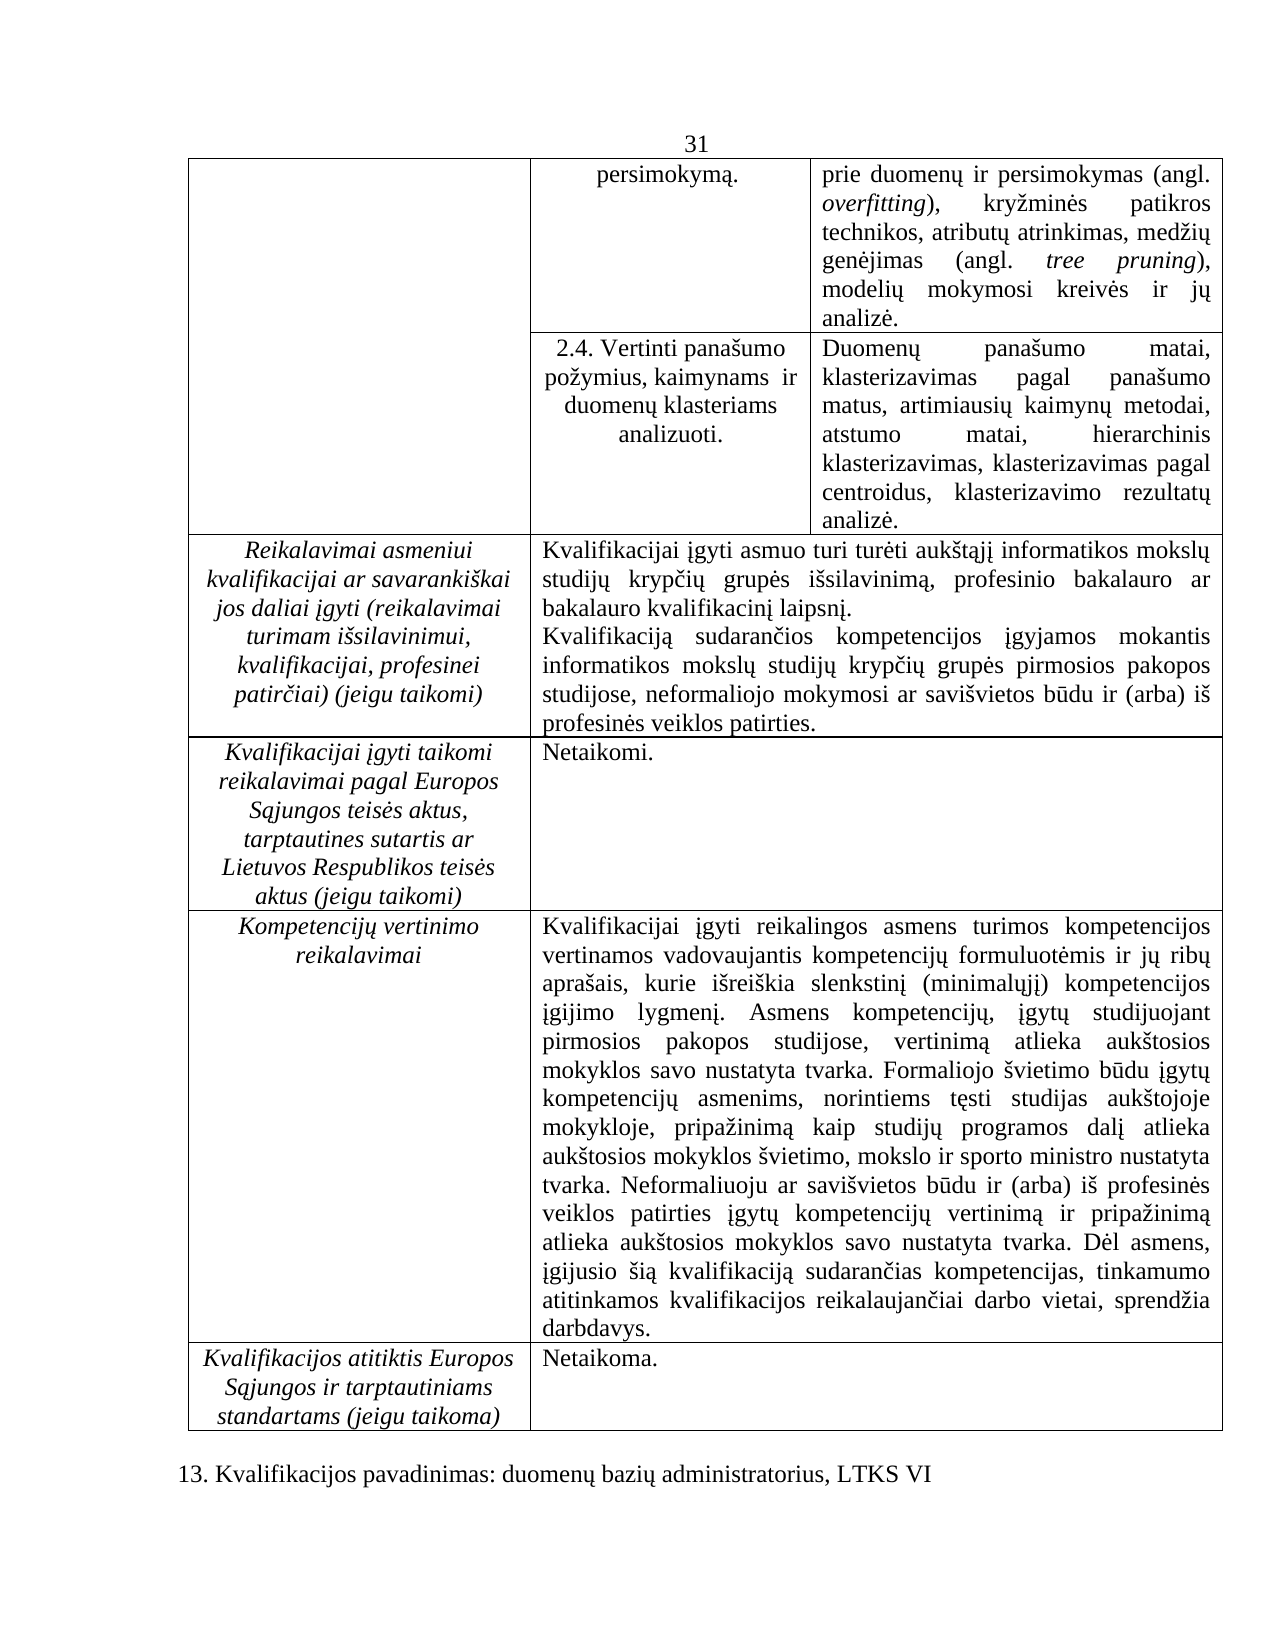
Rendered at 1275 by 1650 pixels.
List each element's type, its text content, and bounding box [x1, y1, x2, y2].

table_cell [189, 159, 530, 534]
table_cell 2.4. Vertinti panašumo požymius, kaimynams ir duomenų klasteriams analizuoti. [531, 333, 810, 534]
table_cell Kvalifikacijos atitiktis Europos Sąjungos ir tarptautiniams standartams (jeigu taikoma) [189, 1343, 530, 1429]
text 13. Kvalifikacijos pavadinimas: duomenų bazių administratorius, LTKS VI [177, 1459, 1216, 1488]
table_cell Reikalavimai asmeniui kvalifikacijai ar savarankiškai jos daliai įgyti (reikalavimai turimam išsilavinimui, kvalifikacijai, profesinei patirčiai) (jeigu taikomi) [189, 535, 530, 736]
table_cell Duomenų panašumo matai, klasterizavimas pagal panašumo matus, artimiausių kaimynų metodai, atstumo matai, hierarchinis klasterizavimas, klasterizavimas pagal centroidus, klasterizavimo rezultatų analizė. [811, 333, 1222, 534]
table_cell Kvalifikacijai įgyti asmuo turi turėti aukštąjį informatikos mokslų studijų krypčių grupės išsilavinimą, profesinio bakalauro ar bakalauro kvalifikacinį laipsnį. Kvalifikaciją sudarančios kompetencijos įgyjamos mokantis informatikos mokslų studijų krypčių grupės pirmosios pakopos studijose, neformaliojo mokymosi ar savišvietos būdu ir (arba) iš profesinės veiklos patirties. [531, 535, 1222, 736]
table_cell Netaikoma. [531, 1343, 1222, 1429]
table_cell Kvalifikacijai įgyti taikomi reikalavimai pagal Europos Sąjungos teisės aktus, tarptautines sutartis ar Lietuvos Respublikos teisės aktus (jeigu taikomi) [189, 738, 530, 910]
table_cell persimokymą. [531, 159, 810, 332]
table_cell Kvalifikacijai įgyti reikalingos asmens turimos kompetencijos vertinamos vadovaujantis kompetencijų formuluotėmis ir jų ribų aprašais, kurie išreiškia slenkstinį (minimalųjį) kompetencijos įgijimo lygmenį. Asmens kompetencijų, įgytų studijuojant pirmosios pakopos studijose, vertinimą atlieka aukštosios mokyklos savo nustatyta tvarka. Formaliojo švietimo būdu įgytų kompetencijų asmenims, norintiems tęsti studijas aukštojoje mokykloje, pripažinimą kaip studijų programos dalį atlieka aukštosios mokyklos švietimo, mokslo ir sporto ministro nustatyta tvarka. Neformaliuoju ar savišvietos būdu ir (arba) iš profesinės veiklos patirties įgytų kompetencijų vertinimą ir pripažinimą atlieka aukštosios mokyklos savo nustatyta tvarka. Dėl asmens, įgijusio šią kvalifikaciją sudarančias kompetencijas, tinkamumo atitinkamos kvalifikacijos reikalaujančiai darbo vietai, sprendžia darbdavys. [531, 911, 1222, 1342]
table_cell prie duomenų ir persimokymas (angl. overfitting), kryžminės patikros technikos, atributų atrinkimas, medžių genėjimas (angl. tree pruning), modelių mokymosi kreivės ir jų analizė. [811, 159, 1222, 332]
table_cell Kompetencijų vertinimo reikalavimai [189, 911, 530, 1342]
table_cell Netaikomi. [531, 738, 1222, 910]
